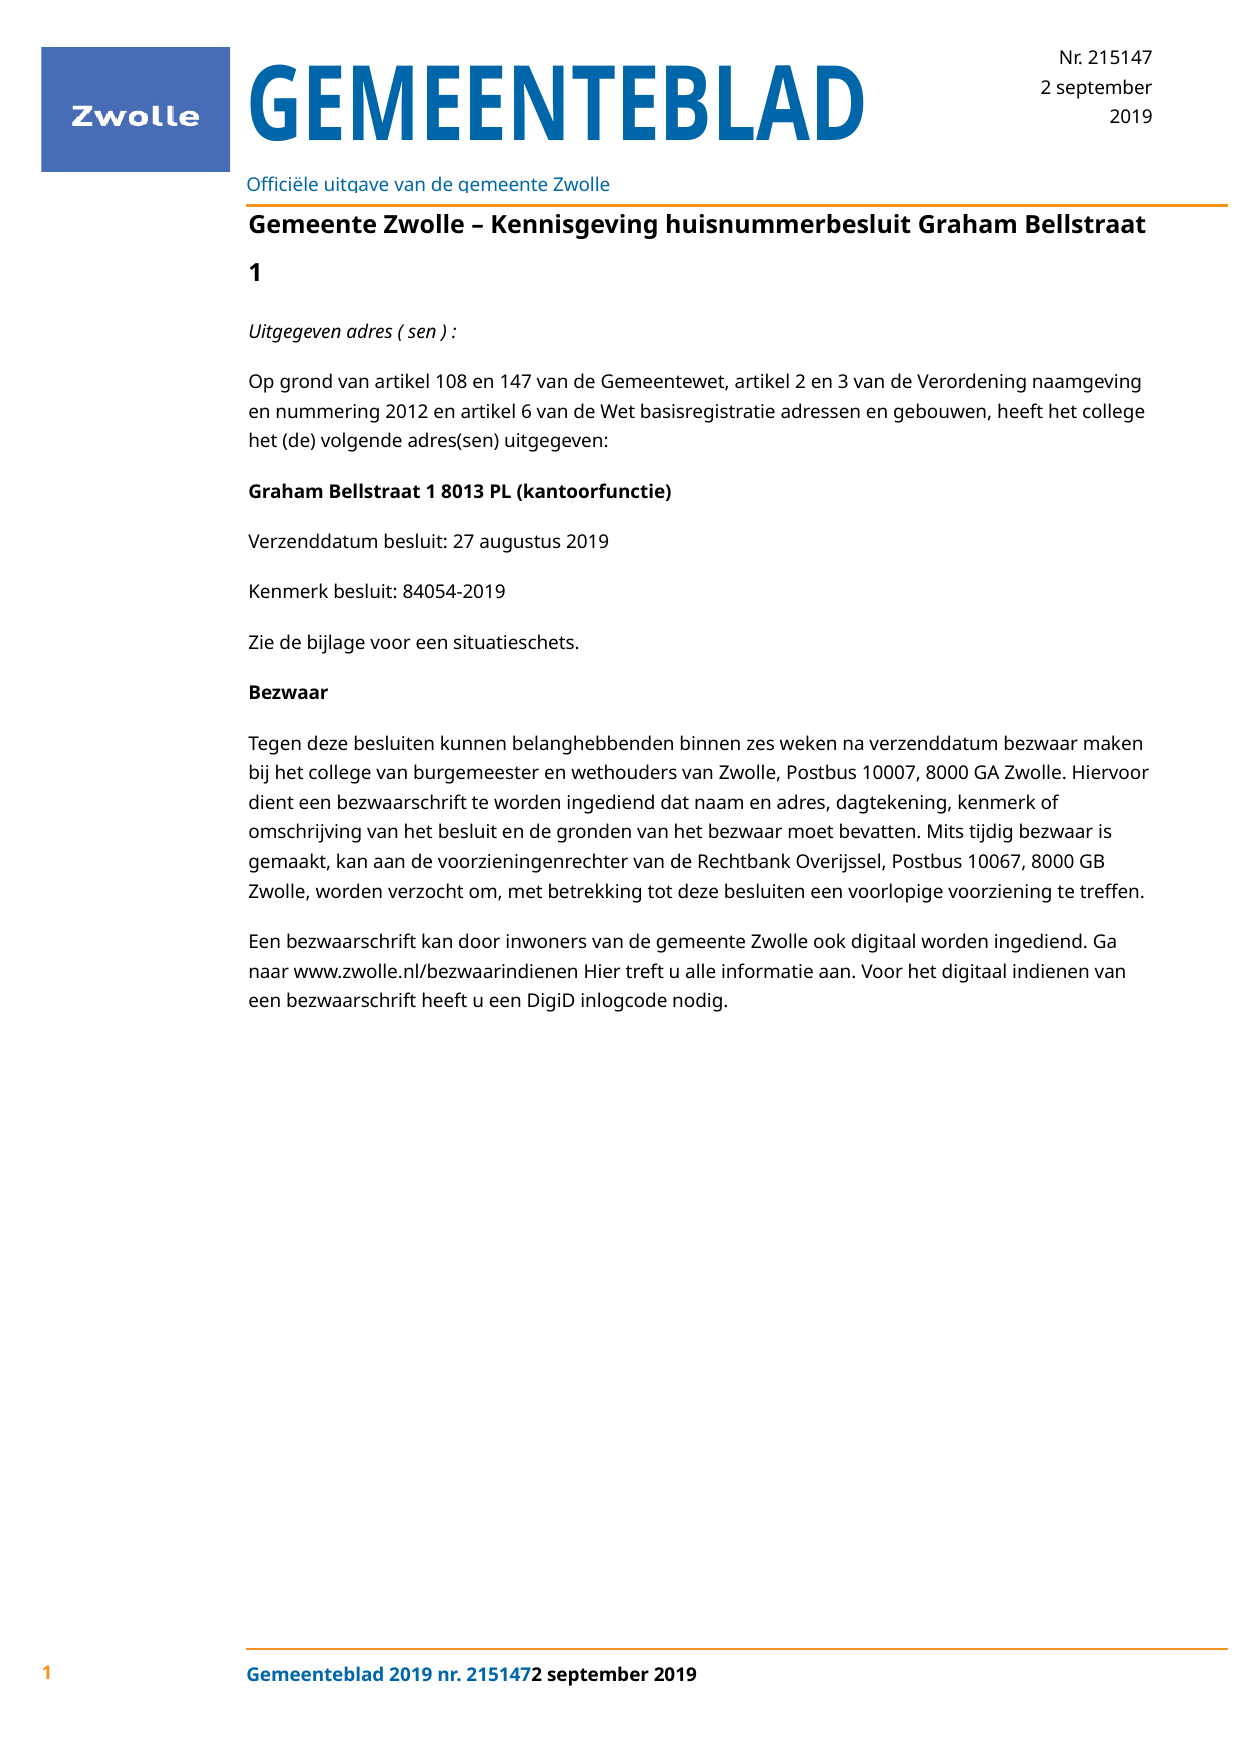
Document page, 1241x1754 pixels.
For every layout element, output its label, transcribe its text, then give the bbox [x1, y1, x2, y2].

text Kenmerk besluit: 84054-2019 [248, 579, 1152, 604]
text Verzenddatum besluit: 27 augustus 2019 [248, 528, 1152, 554]
text Uitgegeven adres ( sen ) : [248, 318, 1152, 344]
text Tegen deze besluiten kunnen belanghebbenden binnen zes weken na verzenddatum bezwaar maken bij het college van burgemeester en wethouders van Zwolle, Postbus 10007, 8000 GA Zwolle. Hiervoor dient een bezwaarschrift te worden ingediend dat naam en adres, dagtekening, kenmerk of omschrijving van het besluit en de gronden van het bezwaar moet bevatten. Mits tijdig bezwaar is gemaakt, kan aan de voorzieningenrechter van de Rechtbank Overijssel, Postbus 10067, 8000 GB Zwolle, worden verzocht om, met betrekking tot deze besluiten een voorlopige voorziening te treffen. [248, 730, 1152, 904]
text Op grond van artikel 108 en 147 van de Gemeentewet, artikel 2 en 3 van de Verordening naamgeving en nummering 2012 en artikel 6 van de Wet basisregistratie adressen en gebouwen, heeft het college het (de) volgende adres(sen) uitgegeven: [248, 368, 1152, 453]
picture [41, 47, 231, 172]
text Een bezwaarschrift kan door inwoners van de gemeente Zwolle ook digitaal worden ingediend. Ga naar www.zwolle.nl/bezwaarindienen Hier treft u alle informatie aan. Voor het digitaal indienen van een bezwaarschrift heeft u een DigiD inlogcode nodig. [248, 928, 1152, 1013]
text Zie de bijlage voor een situatieschets. [248, 629, 1152, 655]
text Gemeente Zwolle – Kennisgeving huisnummerbesluit Graham Bellstraat 1 [248, 207, 1152, 288]
text Bezwaar [248, 679, 1152, 705]
text Graham Bellstraat 1 8013 PL (kantoorfunctie) [248, 478, 1152, 504]
